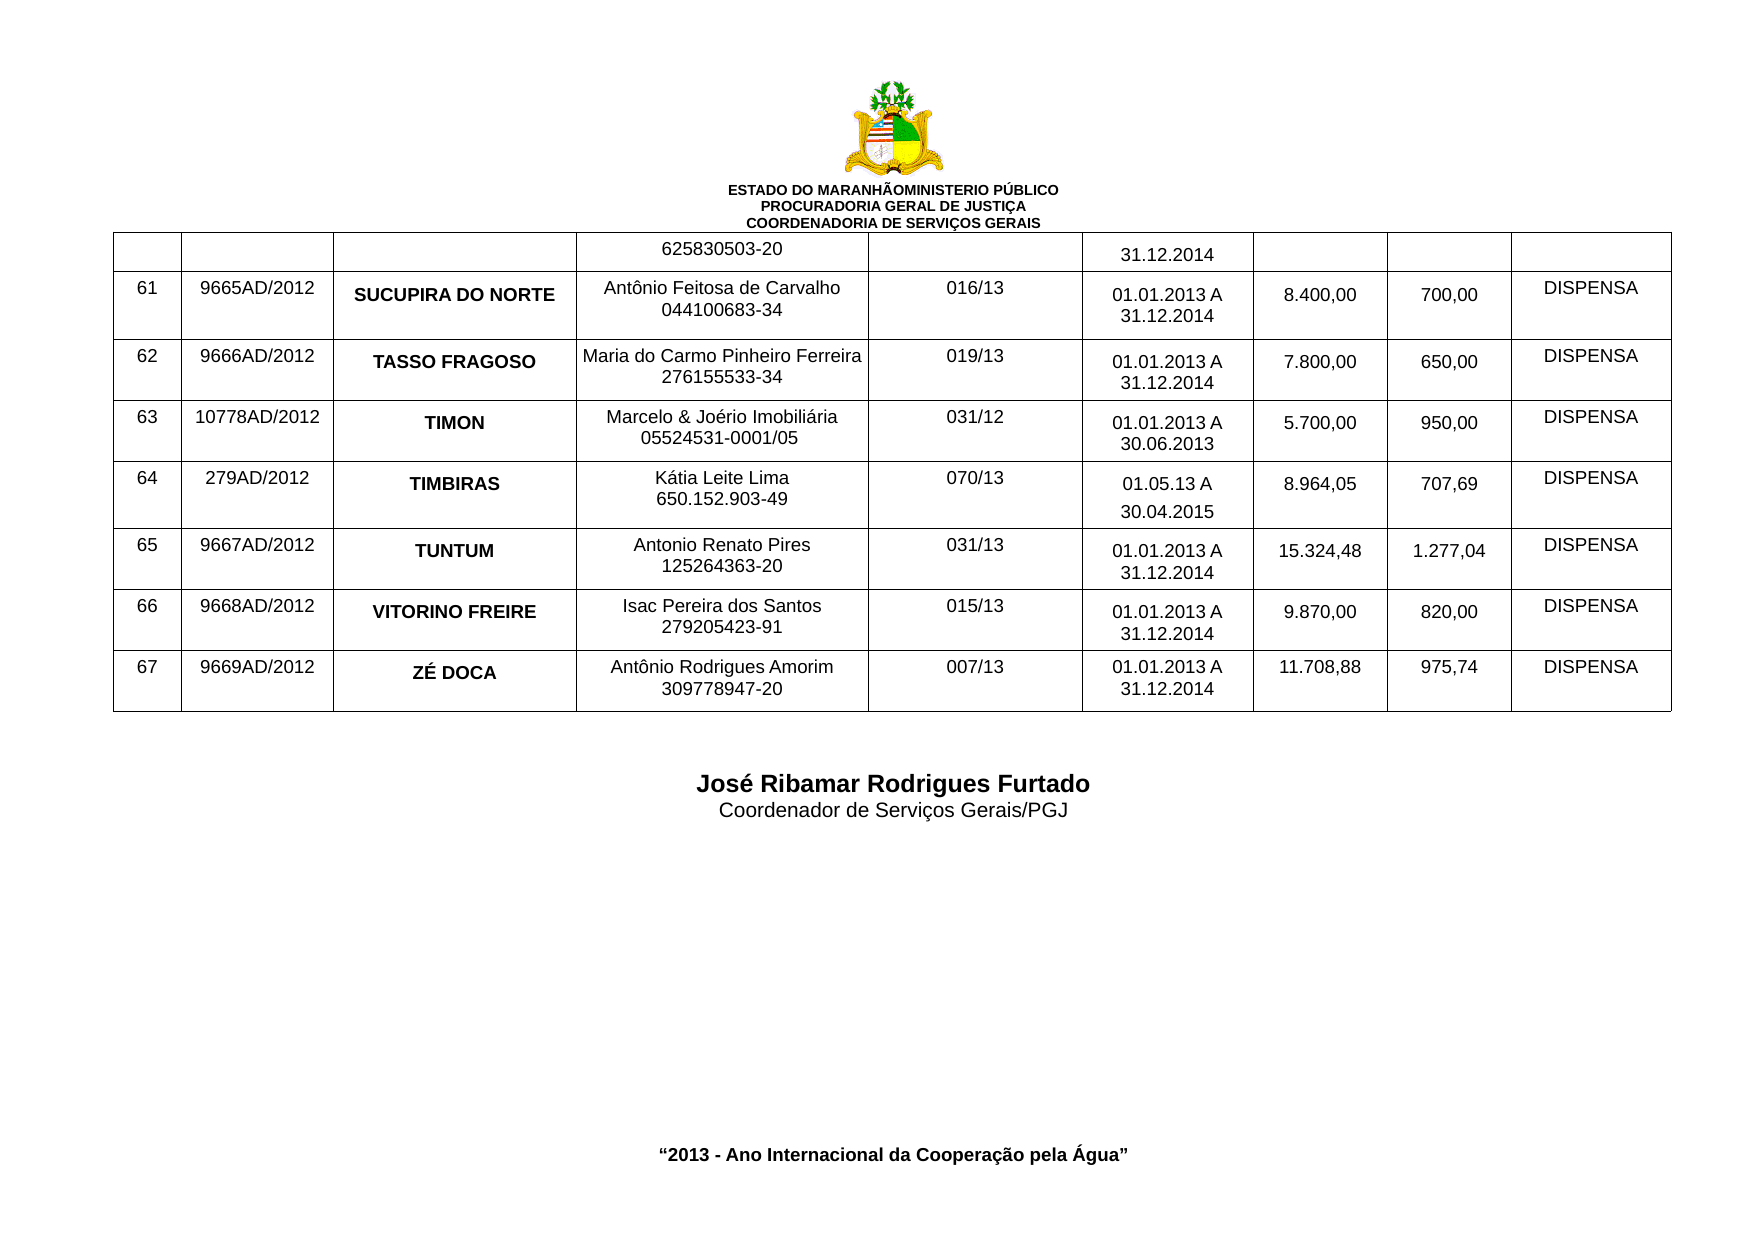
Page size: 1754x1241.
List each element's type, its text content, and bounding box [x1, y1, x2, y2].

table_cell 1.277,04 [1388, 529, 1511, 589]
table_cell 01.05.13 A 30.04.2015 [1083, 462, 1253, 528]
table_cell 007/13 [869, 651, 1082, 711]
table_cell Antônio Feitosa de Carvalho 044100683-34 [577, 272, 868, 338]
table_cell 019/13 [869, 340, 1082, 399]
table_cell 01.01.2013 A 31.12.2014 [1083, 272, 1253, 338]
table_cell 031/13 [869, 529, 1082, 589]
table_cell 9668AD/2012 [182, 590, 333, 650]
table_cell 016/13 [869, 272, 1082, 338]
table_cell Isac Pereira dos Santos 279205423-91 [577, 590, 868, 650]
table_cell 65 [114, 529, 181, 589]
table_cell Antonio Renato Pires 125264363-20 [577, 529, 868, 589]
table_cell ZÉ DOCA [334, 651, 576, 711]
table_cell 625830503-20 [577, 233, 868, 271]
table_cell 01.01.2013 A 31.12.2014 [1083, 340, 1253, 399]
table_cell [1512, 233, 1671, 271]
table_cell 8.400,00 [1254, 272, 1387, 338]
table_cell DISPENSA [1512, 462, 1671, 528]
table_cell 01.01.2013 A 31.12.2014 [1083, 529, 1253, 589]
table_cell DISPENSA [1512, 651, 1671, 711]
table_cell DISPENSA [1512, 340, 1671, 399]
table_cell 7.800,00 [1254, 340, 1387, 399]
table_cell [1388, 233, 1511, 271]
table_cell Maria do Carmo Pinheiro Ferreira 276155533-34 [577, 340, 868, 399]
table_cell [869, 233, 1082, 271]
table_cell TUNTUM [334, 529, 576, 589]
table_cell 5.700,00 [1254, 401, 1387, 461]
table_cell 9.870,00 [1254, 590, 1387, 650]
table_cell 01.01.2013 A 31.12.2014 [1083, 651, 1253, 711]
table_cell SUCUPIRA DO NORTE [334, 272, 576, 338]
table_cell 66 [114, 590, 181, 650]
table_cell 10778AD/2012 [182, 401, 333, 461]
table_cell DISPENSA [1512, 590, 1671, 650]
text José Ribamar Rodrigues Furtado [148, 769, 1639, 797]
table_cell 9666AD/2012 [182, 340, 333, 399]
table_cell 67 [114, 651, 181, 711]
table_cell DISPENSA [1512, 401, 1671, 461]
table_cell 820,00 [1388, 590, 1511, 650]
table_cell 31.12.2014 [1083, 233, 1253, 271]
table_cell 63 [114, 401, 181, 461]
table_cell 9665AD/2012 [182, 272, 333, 338]
table_cell 279AD/2012 [182, 462, 333, 528]
table_cell Marcelo & Joério Imobiliária 05524531-0001/05 [577, 401, 868, 461]
table_cell Antônio Rodrigues Amorim 309778947-20 [577, 651, 868, 711]
table_cell 62 [114, 340, 181, 399]
table_cell 031/12 [869, 401, 1082, 461]
table_cell 015/13 [869, 590, 1082, 650]
table_cell DISPENSA [1512, 529, 1671, 589]
table_cell [182, 233, 333, 271]
table_cell 15.324,48 [1254, 529, 1387, 589]
table_cell 61 [114, 272, 181, 338]
table_cell TASSO FRAGOSO [334, 340, 576, 399]
table_cell [1254, 233, 1387, 271]
table_cell [334, 233, 576, 271]
table_cell 707,69 [1388, 462, 1511, 528]
table_cell DISPENSA [1512, 272, 1671, 338]
table_cell [114, 233, 181, 271]
table_cell 8.964,05 [1254, 462, 1387, 528]
table_cell 950,00 [1388, 401, 1511, 461]
table_cell 9667AD/2012 [182, 529, 333, 589]
table_cell Kátia Leite Lima 650.152.903-49 [577, 462, 868, 528]
table_cell 64 [114, 462, 181, 528]
text Coordenador de Serviços Gerais/PGJ [148, 797, 1639, 821]
table_cell 700,00 [1388, 272, 1511, 338]
picture [839, 75, 948, 182]
table_cell 11.708,88 [1254, 651, 1387, 711]
table_cell TIMON [334, 401, 576, 461]
table_cell VITORINO FREIRE [334, 590, 576, 650]
table_cell 01.01.2013 A 30.06.2013 [1083, 401, 1253, 461]
table_cell 975,74 [1388, 651, 1511, 711]
table_cell 070/13 [869, 462, 1082, 528]
table_cell 01.01.2013 A 31.12.2014 [1083, 590, 1253, 650]
table_cell 9669AD/2012 [182, 651, 333, 711]
table_cell 650,00 [1388, 340, 1511, 399]
table_cell TIMBIRAS [334, 462, 576, 528]
